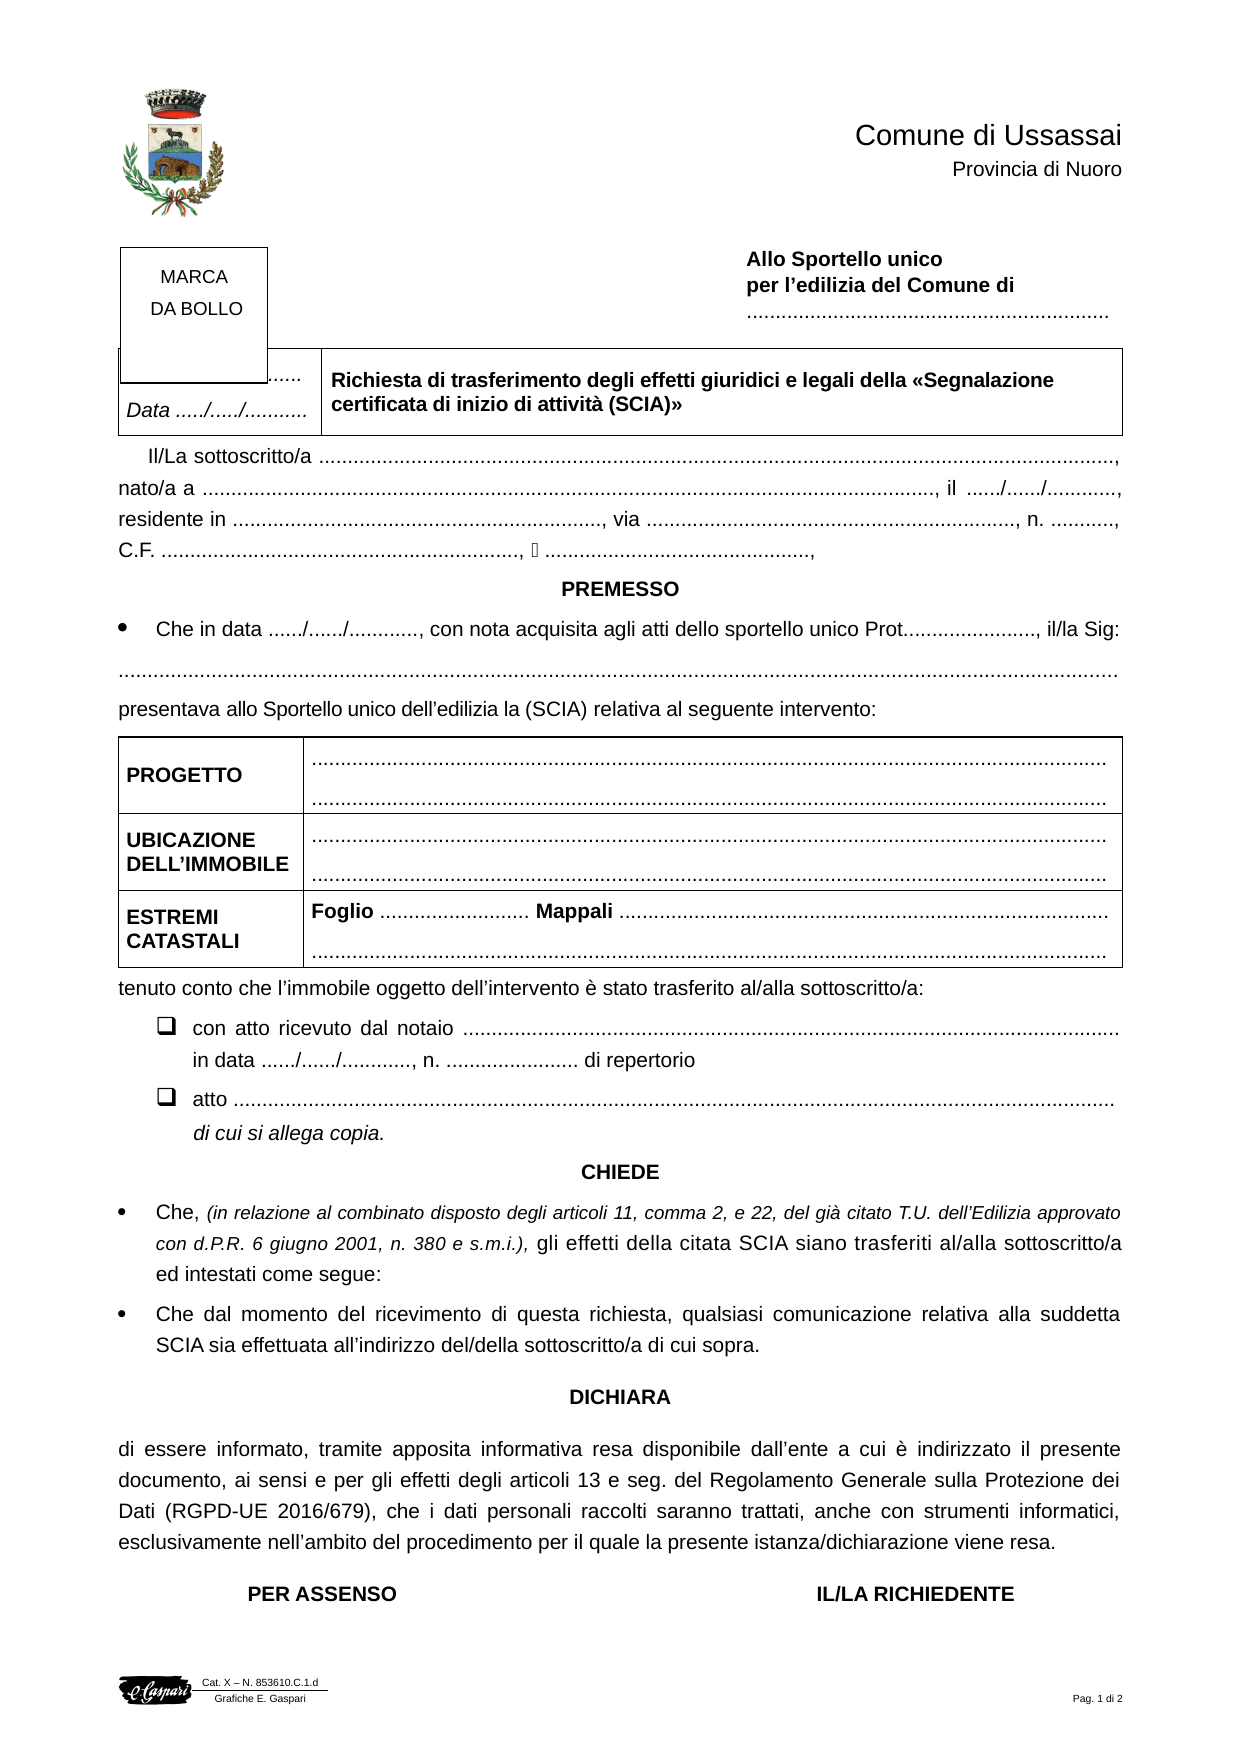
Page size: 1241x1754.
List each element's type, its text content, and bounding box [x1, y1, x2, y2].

text  atto ......................................................................................................................................................... [155, 1087, 1122, 1112]
text di essere informato, tramite apposita informativa resa disponibile dall’ente a cui è indirizzato il presente documento, ai sensi e per gli effetti degli articoli 13 e seg. del Regolamento Generale sulla Protezione dei Dati (RGPD-UE 2016/679), che i dati personali raccolti saranno trattati, anche con strumenti informatici, esclusivamente nell’ambito del procedimento per il quale la presente istanza/dichiarazione viene resa. [118, 1437, 1122, 1554]
text tenuto conto che l’immobile oggetto dell’intervento è stato trasferito al/alla sottoscritto/a: [118, 976, 1122, 1000]
text Comune di Ussassai [224, 118, 1122, 152]
table_header PROGETTO [119, 738, 303, 813]
subtitle CHIEDE [118, 1160, 1122, 1184]
table_cell ESTREMI CATASTALI [119, 891, 303, 967]
table_header .......................................................................................................................................... .......................................................................................................................................... [304, 738, 1122, 813]
picture [122, 87, 224, 219]
text di cui si allega copia. [193, 1121, 1122, 1144]
text Il/La sottoscritto/a .........................................................................................................................................., nato/a a ..............................................................................................................................., il ....../....../............, residente in ................................................................, via ................................................................, n. ..........., C.F. ..............................................................,  .............................................., [118, 444, 1122, 562]
table_cell .......................................................................................................................................... .......................................................................................................................................... [304, 814, 1122, 890]
text per l’edilizia del Comune di [268, 273, 1122, 297]
picture [118, 1675, 192, 1705]
text Provincia di Nuoro [224, 157, 1122, 181]
text DICHIARA [118, 1385, 1122, 1409]
list Che, (in relazione al combinato disposto degli articoli 11, comma 2, e 22, del già citato T.U. dell’Edilizia approvato con d.P.R. 6 giugno 2001, n. 380 e s.m.i.), gli effetti della citata SCIA siano trasferiti al/alla sottoscritto/a ed intestati come segue: [118, 1199, 1122, 1286]
text presentava allo Sportello unico dell’edilizia la (SCIA) relativa al seguente intervento: [118, 697, 1122, 721]
subtitle PREMESSO [118, 577, 1122, 601]
text  con atto ricevuto dal notaio .................................................................................................................. in data ....../....../............, n. ....................... di repertorio [155, 1016, 1122, 1072]
text Allo Sportello unico [268, 247, 1122, 271]
table_header N. .......................... Data ...../...../........... [119, 349, 321, 435]
text ............................................................... [268, 299, 1122, 323]
table_header Richiesta di trasferimento degli effetti giuridici e legali della «Segnalazione certificata di inizio di attività (SCIA)» [322, 349, 1122, 435]
list Che dal momento del ricevimento di questa richiesta, qualsiasi comunicazione relativa alla suddetta SCIA sia effettuata all’indirizzo del/della sottoscritto/a di cui sopra. [118, 1301, 1122, 1357]
list Che in data ....../....../............, con nota acquisita agli atti dello sportello unico Prot......................., il/la Sig: [118, 617, 1122, 642]
table_cell UBICAZIONE DELL’IMMOBILE [119, 814, 303, 890]
table_cell Foglio .......................... Mappali ..................................................................................... .......................................................................................................................................... [304, 891, 1122, 967]
text PER ASSENSO IL/LA RICHIEDENTE [118, 1582, 1122, 1606]
